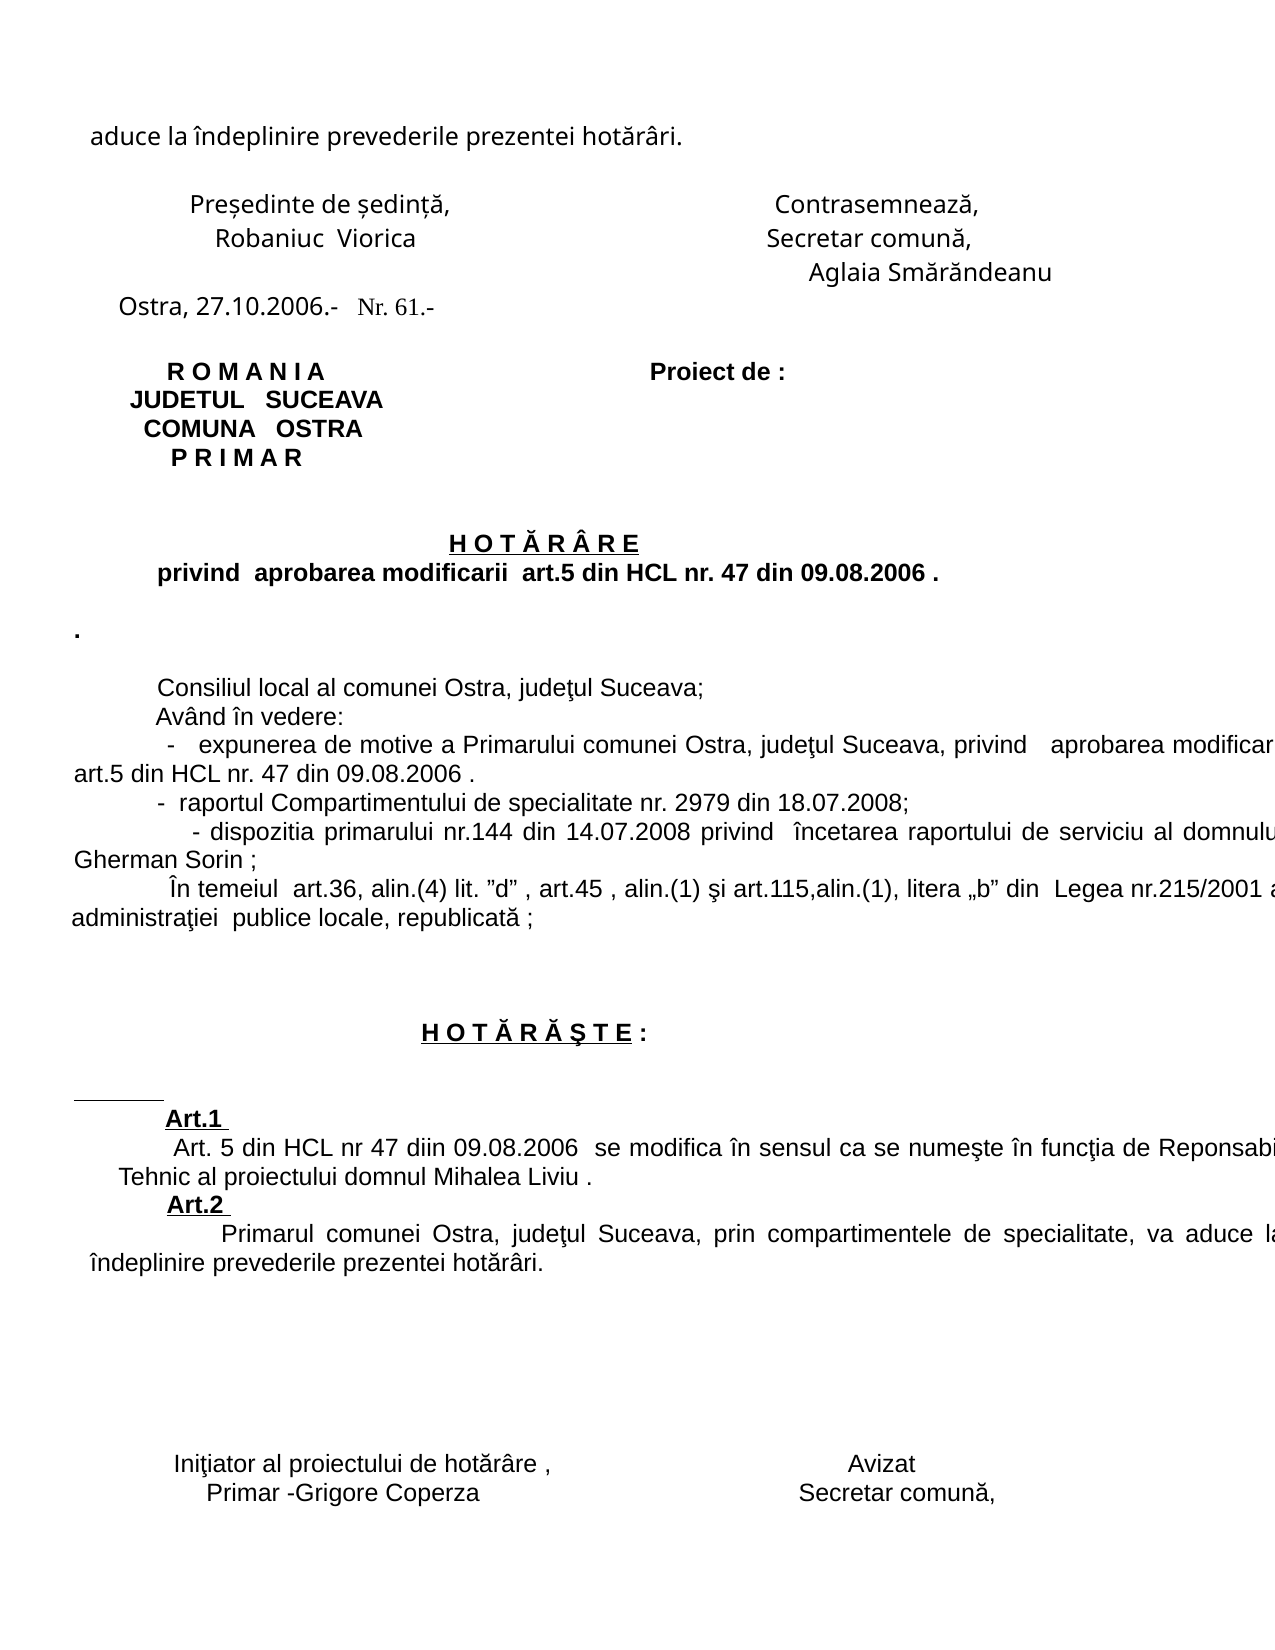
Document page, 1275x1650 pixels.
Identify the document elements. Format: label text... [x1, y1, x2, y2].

text Art. 5 din HCL nr 47 diin 09.08.2006 se modifica în sensul ca se numeşte în funcţia de Reponsabil Tehnic al proiectului domnul Mihalea Liviu . [118, 1133, 1275, 1190]
text În temeiul art.36, alin.(4) lit. ”d” , art.45 , alin.(1) şi art.115,alin.(1), litera „b” din Legea nr.215/2001 a administraţiei publice locale, republicată ; [71, 874, 1275, 932]
text Iniţiator al proiectului de hotărâre , Avizat [118, 1449, 1275, 1478]
text Primarul comunei Ostra, judeţul Suceava şi Compartimentul de urbanism cadastru şi mediu, vor aduce la îndeplinire prevederile prezentei hotărâri. [90, 118, 1275, 152]
text P R I M A R [74, 443, 1275, 472]
text Primar -Grigore Coperza Secretar comună, [118, 1478, 1275, 1507]
text privind aprobarea modificarii art.5 din HCL nr. 47 din 09.08.2006 . [74, 558, 1275, 587]
text Consiliul local al comunei Ostra, judeţul Suceava; [74, 673, 1275, 702]
text Având în vedere: [74, 702, 1275, 730]
text - raportul Compartimentului de specialitate nr. 2979 din 18.07.2008; [74, 788, 1275, 817]
text Preşedinte de şedinţă, Contrasemnează, [118, 186, 1275, 220]
text Ostra, 27.10.2006.- Nr. 61.- [118, 288, 1275, 322]
text Aglaia Smărăndeanu [118, 254, 1275, 288]
text Primarul comunei Ostra, judeţul Suceava, prin compartimentele de specialitate, va aduce la îndeplinire prevederile prezentei hotărâri. [90, 1219, 1275, 1277]
subtitle Art.1 [88, 1104, 1275, 1133]
text Robaniuc Viorica Secretar comună, [118, 220, 1275, 254]
subtitle R O M A N I A Proiect de : [44, 357, 1275, 385]
text - expunerea de motive a Primarului comunei Ostra, judeţul Suceava, privind aprobarea modificarii art.5 din HCL nr. 47 din 09.08.2006 . [74, 730, 1275, 788]
text - dispozitia primarului nr.144 din 14.07.2008 privind încetarea raportului de serviciu al domnului Gherman Sorin ; [74, 817, 1275, 874]
text H O T Ă R Â R E [74, 529, 1275, 558]
subtitle COMUNA OSTRA [109, 414, 1275, 443]
subtitle JUDETUL SUCEAVA [109, 385, 1275, 414]
text H O T Ă R Ă Ş T E : [74, 1018, 1275, 1047]
text . [74, 615, 1275, 644]
text Art.2 [90, 1190, 1275, 1219]
